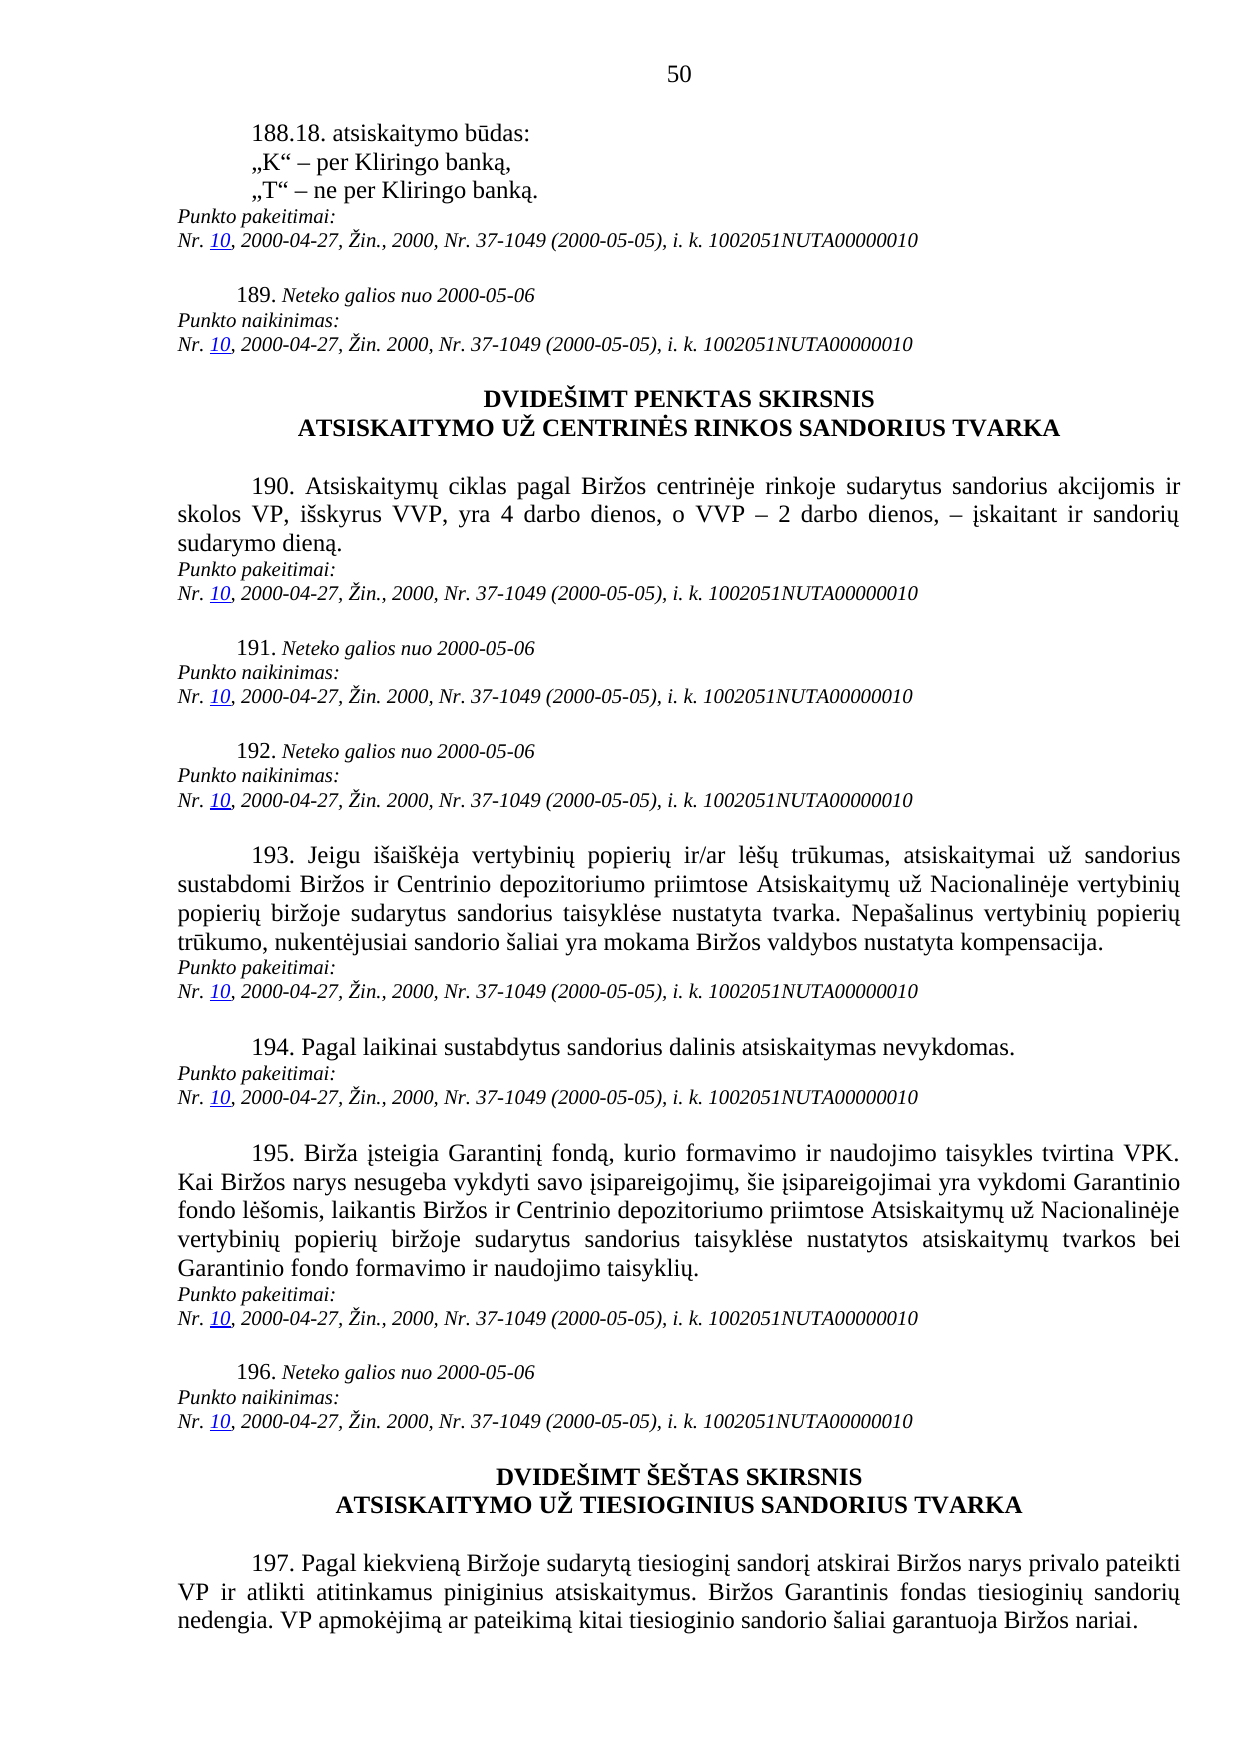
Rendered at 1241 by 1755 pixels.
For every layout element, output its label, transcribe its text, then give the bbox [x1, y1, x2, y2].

text 193. Jeigu išaiškėja vertybinių popierių ir/ar lėšų trūkumas, atsiskaitymai už sandorius sustabdomi Biržos ir Centrinio depozitoriumo priimtose Atsiskaitymų už Nacionalinėje vertybinių popierių biržoje sudarytus sandorius taisyklėse nustatyta tvarka. Nepašalinus vertybinių popierių trūkumo, nukentėjusiai sandorio šaliai yra mokama Biržos valdybos nustatyta kompensacija. [177, 840, 1181, 955]
text Nr. 10, 2000-04-27, Žin. 2000, Nr. 37-1049 (2000-05-05), i. k. 1002051NUTA00000010 [177, 684, 1181, 708]
text 189. Neteko galios nuo 2000-05-06 [177, 281, 1181, 308]
text Punkto pakeitimai: [177, 955, 1181, 979]
text ATSISKAITYMO UŽ CENTRINĖS RINKOS SANDORIUS TVARKA [177, 413, 1181, 442]
text Punkto pakeitimai: [177, 1061, 1181, 1085]
text „T“ – ne per Kliringo banką. [177, 176, 1181, 204]
text Nr. 10, 2000-04-27, Žin. 2000, Nr. 37-1049 (2000-05-05), i. k. 1002051NUTA00000010 [177, 332, 1181, 356]
text 188.18. atsiskaitymo būdas: [177, 118, 1181, 147]
text Nr. 10, 2000-04-27, Žin. 2000, Nr. 37-1049 (2000-05-05), i. k. 1002051NUTA00000010 [177, 787, 1181, 812]
text 195. Birža įsteigia Garantinį fondą, kurio formavimo ir naudojimo taisykles tvirtina VPK. Kai Biržos narys nesugeba vykdyti savo įsipareigojimų, šie įsipareigojimai yra vykdomi Garantinio fondo lėšomis, laikantis Biržos ir Centrinio depozitoriumo priimtose Atsiskaitymų už Nacionalinėje vertybinių popierių biržoje sudarytus sandorius taisyklėse nustatytos atsiskaitymų tvarkos bei Garantinio fondo formavimo ir naudojimo taisyklių. [177, 1138, 1181, 1282]
text 197. Pagal kiekvieną Biržoje sudarytą tiesioginį sandorį atskirai Biržos narys privalo pateikti VP ir atlikti atitinkamus piniginius atsiskaitymus. Biržos Garantinis fondas tiesioginių sandorių nedengia. VP apmokėjimą ar pateikimą kitai tiesioginio sandorio šaliai garantuoja Biržos nariai. [177, 1548, 1181, 1634]
text 194. Pagal laikinai sustabdytus sandorius dalinis atsiskaitymas nevykdomas. [177, 1032, 1181, 1061]
text Nr. 10, 2000-04-27, Žin., 2000, Nr. 37-1049 (2000-05-05), i. k. 1002051NUTA00000010 [177, 979, 1181, 1003]
text Nr. 10, 2000-04-27, Žin., 2000, Nr. 37-1049 (2000-05-05), i. k. 1002051NUTA00000010 [177, 581, 1181, 605]
text DVIDEŠIMT PENKTAS SKIRSNIS [177, 384, 1181, 413]
text DVIDEŠIMT ŠEŠTAS SKIRSNIS [177, 1462, 1181, 1490]
text „K“ – per Kliringo banką, [177, 147, 1181, 176]
text Punkto naikinimas: [177, 660, 1181, 684]
text Punkto naikinimas: [177, 308, 1181, 332]
text Nr. 10, 2000-04-27, Žin., 2000, Nr. 37-1049 (2000-05-05), i. k. 1002051NUTA00000010 [177, 1085, 1181, 1109]
text Punkto pakeitimai: [177, 557, 1181, 581]
text 196. Neteko galios nuo 2000-05-06 [177, 1358, 1181, 1385]
text Punkto pakeitimai: [177, 204, 1181, 228]
text 191. Neteko galios nuo 2000-05-06 [177, 634, 1181, 660]
text Punkto pakeitimai: [177, 1282, 1181, 1306]
text Nr. 10, 2000-04-27, Žin., 2000, Nr. 37-1049 (2000-05-05), i. k. 1002051NUTA00000010 [177, 1306, 1181, 1330]
text ATSISKAITYMO UŽ TIESIOGINIUS SANDORIUS TVARKA [177, 1490, 1181, 1519]
text 190. Atsiskaitymų ciklas pagal Biržos centrinėje rinkoje sudarytus sandorius akcijomis ir skolos VP, išskyrus VVP, yra 4 darbo dienos, o VVP – 2 darbo dienos, – įskaitant ir sandorių sudarymo dieną. [177, 471, 1181, 557]
text Nr. 10, 2000-04-27, Žin. 2000, Nr. 37-1049 (2000-05-05), i. k. 1002051NUTA00000010 [177, 1409, 1181, 1433]
text 192. Neteko galios nuo 2000-05-06 [177, 737, 1181, 763]
text Punkto naikinimas: [177, 1385, 1181, 1409]
text Punkto naikinimas: [177, 763, 1181, 787]
text Nr. 10, 2000-04-27, Žin., 2000, Nr. 37-1049 (2000-05-05), i. k. 1002051NUTA00000010 [177, 228, 1181, 252]
